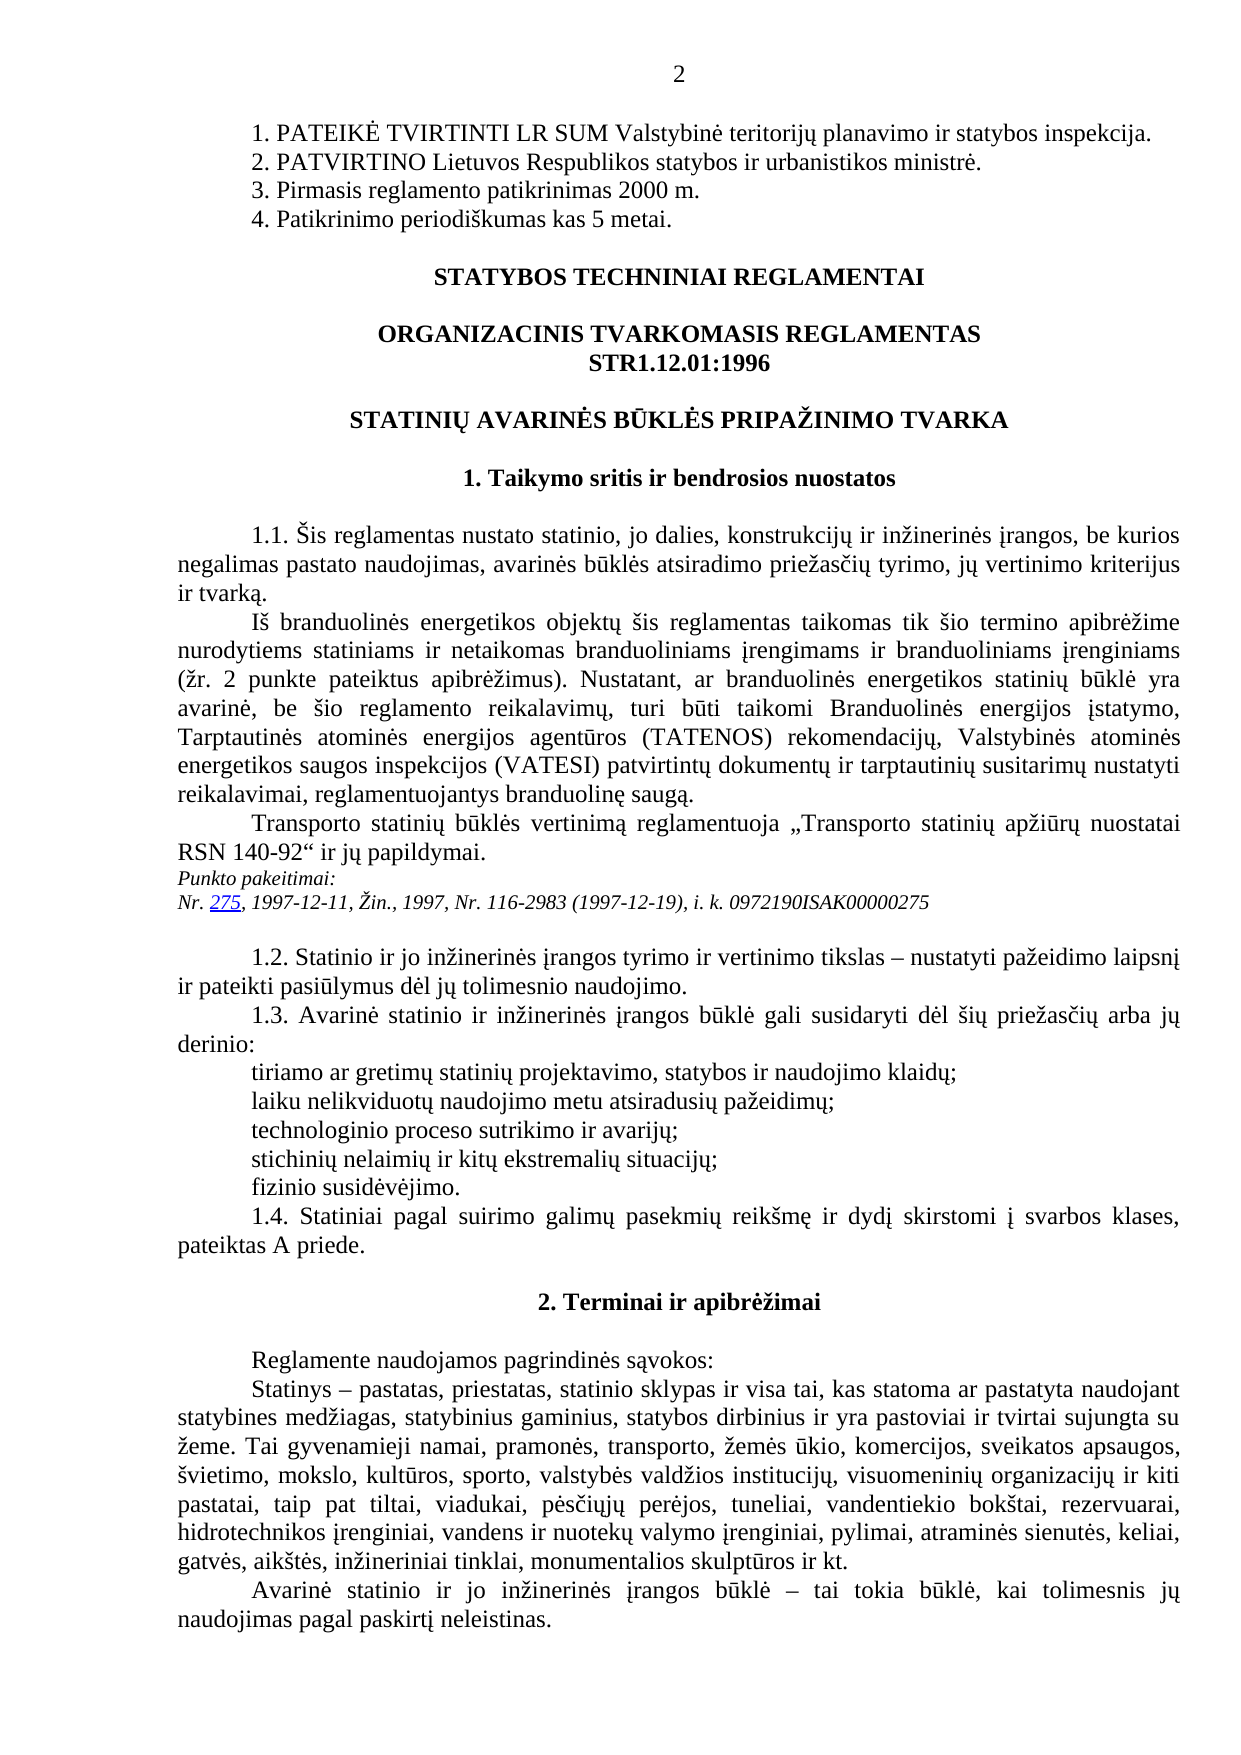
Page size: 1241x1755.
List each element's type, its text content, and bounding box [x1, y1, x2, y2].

text 1.3. Avarinė statinio ir inžinerinės įrangos būklė gali susidaryti dėl šių priežasčių arba jų derinio: [177, 1000, 1181, 1057]
text 3. Pirmasis reglamento patikrinimas 2000 m. [177, 176, 1181, 204]
text technologinio proceso sutrikimo ir avarijų; [177, 1115, 1181, 1144]
text laiku nelikviduotų naudojimo metu atsiradusių pažeidimų; [177, 1086, 1181, 1115]
text Reglamente naudojamos pagrindinės sąvokos: [177, 1345, 1181, 1374]
text ORGANIZACINIS TVARKOMASIS REGLAMENTAS [177, 319, 1181, 348]
text Nr. 275, 1997-12-11, Žin., 1997, Nr. 116-2983 (1997-12-19), i. k. 0972190ISAK00000275 [177, 890, 1181, 914]
text Statinys – pastatas, priestatas, statinio sklypas ir visa tai, kas statoma ar pastatyta naudojant statybines medžiagas, statybinius gaminius, statybos dirbinius ir yra pastoviai ir tvirtai sujungta su žeme. Tai gyvenamieji namai, pramonės, transporto, žemės ūkio, komercijos, sveikatos apsaugos, švietimo, mokslo, kultūros, sporto, valstybės valdžios institucijų, visuomeninių organizacijų ir kiti pastatai, taip pat tiltai, viadukai, pėsčiųjų perėjos, tuneliai, vandentiekio bokštai, rezervuarai, hidrotechnikos įrenginiai, vandens ir nuotekų valymo įrenginiai, pylimai, atraminės sienutės, keliai, gatvės, aikštės, inžineriniai tinklai, monumentalios skulptūros ir kt. [177, 1374, 1181, 1575]
text stichinių nelaimių ir kitų ekstremalių situacijų; [177, 1144, 1181, 1172]
text 1. Taikymo sritis ir bendrosios nuostatos [177, 463, 1181, 492]
text 1.4. Statiniai pagal suirimo galimų pasekmių reikšmę ir dydį skirstomi į svarbos klases, pateiktas A priede. [177, 1201, 1181, 1259]
text 2. Terminai ir apibrėžimai [177, 1287, 1181, 1316]
text STATYBOS TECHNINIAI REGLAMENTAI [177, 262, 1181, 291]
text 4. Patikrinimo periodiškumas kas 5 metai. [177, 204, 1181, 233]
text tiriamo ar gretimų statinių projektavimo, statybos ir naudojimo klaidų; [177, 1057, 1181, 1086]
text STR1.12.01:1996 [177, 348, 1181, 377]
text Avarinė statinio ir jo inžinerinės įrangos būklė – tai tokia būklė, kai tolimesnis jų naudojimas pagal paskirtį neleistinas. [177, 1575, 1181, 1632]
text 2. PATVIRTINO Lietuvos Respublikos statybos ir urbanistikos ministrė. [177, 147, 1181, 176]
text Iš branduolinės energetikos objektų šis reglamentas taikomas tik šio termino apibrėžime nurodytiems statiniams ir netaikomas branduoliniams įrengimams ir branduoliniams įrenginiams (žr. 2 punkte pateiktus apibrėžimus). Nustatant, ar branduolinės energetikos statinių būklė yra avarinė, be šio reglamento reikalavimų, turi būti taikomi Branduolinės energijos įstatymo, Tarptautinės atominės energijos agentūros (TATENOS) rekomendacijų, Valstybinės atominės energetikos saugos inspekcijos (VATESI) patvirtintų dokumentų ir tarptautinių susitarimų nustatyti reikalavimai, reglamentuojantys branduolinę saugą. [177, 607, 1181, 808]
text fizinio susidėvėjimo. [177, 1172, 1181, 1201]
text Punkto pakeitimai: [177, 866, 1181, 890]
text 1.1. Šis reglamentas nustato statinio, jo dalies, konstrukcijų ir inžinerinės įrangos, be kurios negalimas pastato naudojimas, avarinės būklės atsiradimo priežasčių tyrimo, jų vertinimo kriterijus ir tvarką. [177, 521, 1181, 607]
text Transporto statinių būklės vertinimą reglamentuoja „Transporto statinių apžiūrų nuostatai RSN 140-92“ ir jų papildymai. [177, 808, 1181, 866]
text 1. PATEIKĖ TVIRTINTI LR SUM Valstybinė teritorijų planavimo ir statybos inspekcija. [177, 118, 1181, 147]
text STATINIŲ AVARINĖS BŪKLĖS PRIPAŽINIMO TVARKA [177, 406, 1181, 434]
text 1.2. Statinio ir jo inžinerinės įrangos tyrimo ir vertinimo tikslas – nustatyti pažeidimo laipsnį ir pateikti pasiūlymus dėl jų tolimesnio naudojimo. [177, 942, 1181, 1000]
